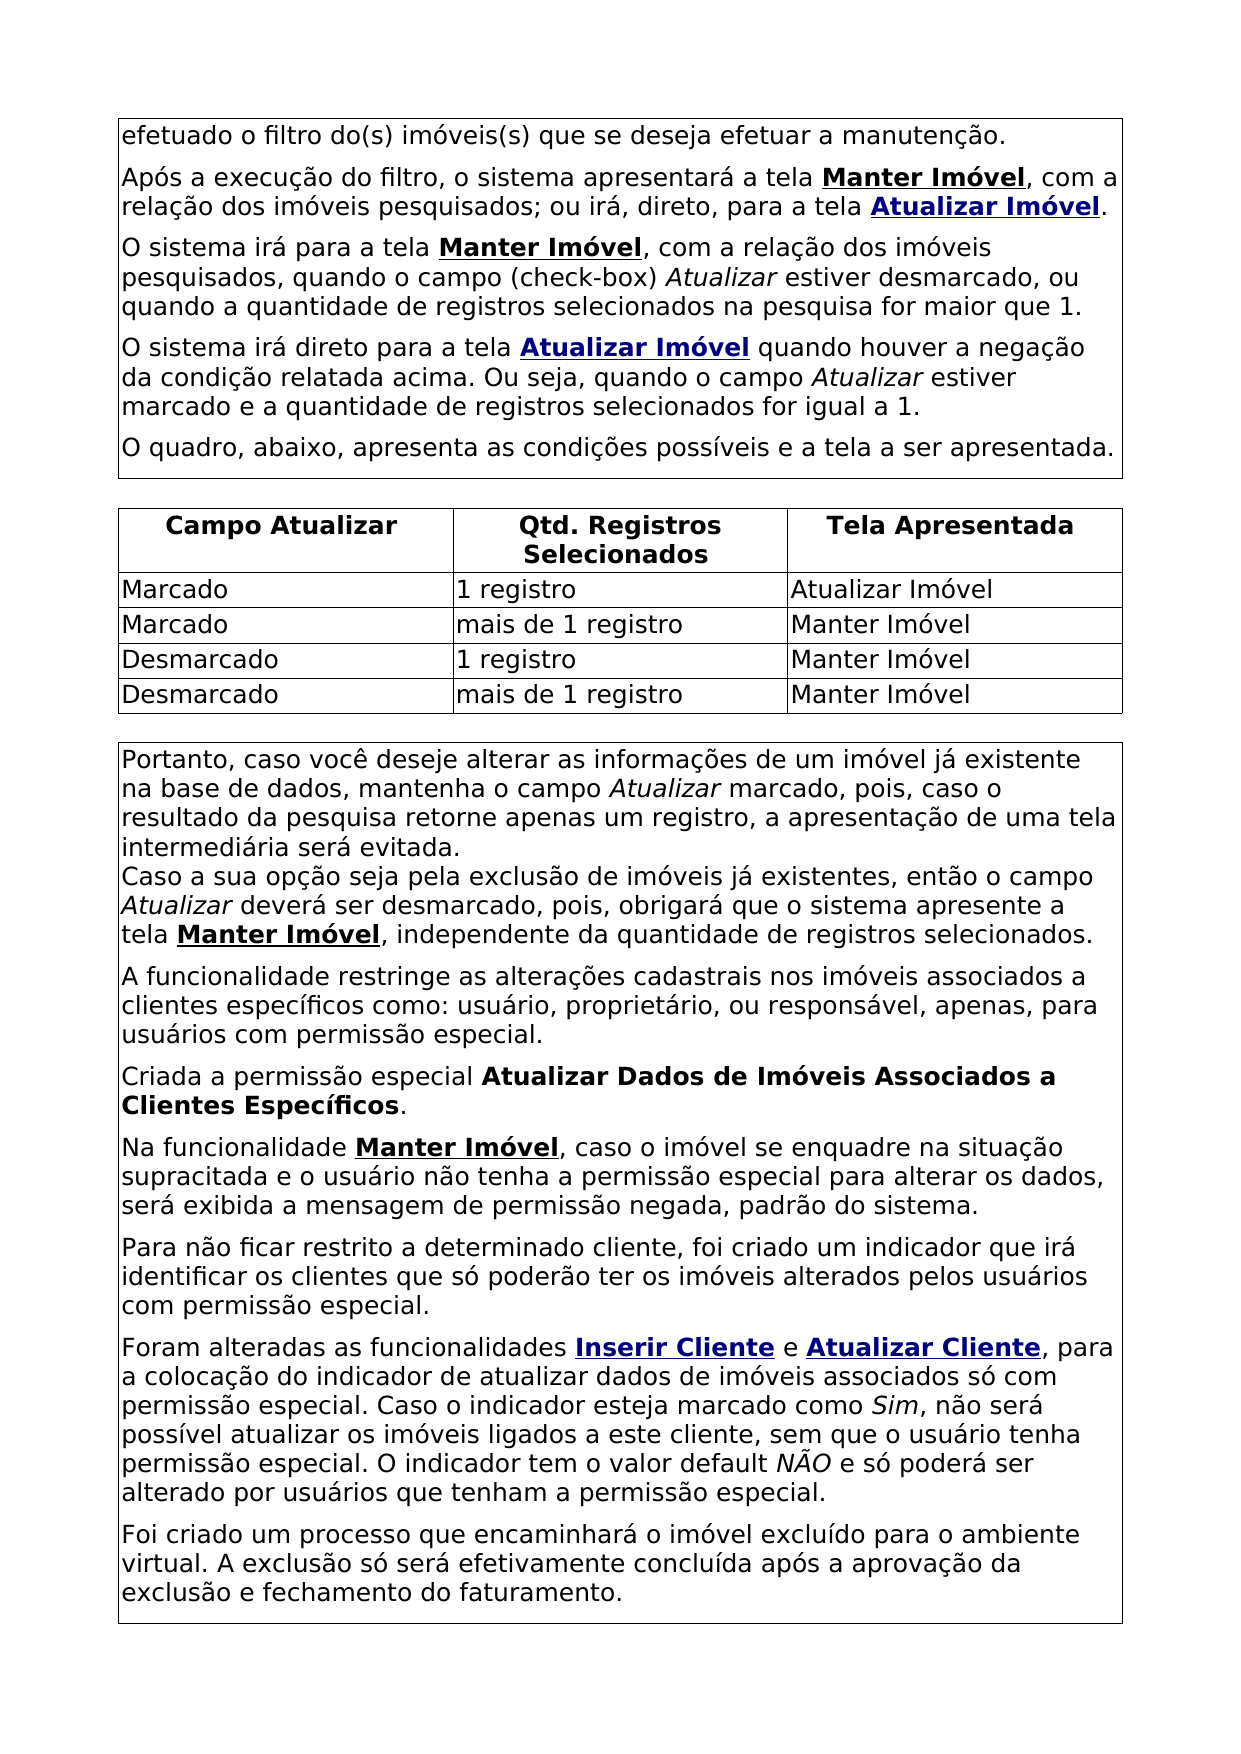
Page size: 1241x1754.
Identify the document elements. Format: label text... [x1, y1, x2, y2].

table_header Campo Atualizar [119, 509, 453, 572]
table_header efetuado o filtro do(s) imóveis(s) que se deseja efetuar a manutenção. Após a execução do filtro, o sistema apresentará a tela Manter Imóvel, com a relação dos imóveis pesquisados; ou irá, direto, para a tela Atualizar Imóvel. O sistema irá para a tela Manter Imóvel, com a relação dos imóveis pesquisados, quando o campo (check-box) Atualizar estiver desmarcado, ou quando a quantidade de registros selecionados na pesquisa for maior que 1. O sistema irá direto para a tela Atualizar Imóvel quando houver a negação da condição relatada acima. Ou seja, quando o campo Atualizar estiver marcado e a quantidade de registros selecionados for igual a 1. O quadro, abaixo, apresenta as condições possíveis e a tela a ser apresentada. [119, 119, 1122, 478]
table_cell Desmarcado [119, 679, 453, 713]
table_cell Manter Imóvel [788, 679, 1122, 713]
table_cell Manter Imóvel [788, 644, 1122, 677]
table_cell Manter Imóvel [788, 608, 1122, 642]
table_cell Marcado [119, 608, 453, 642]
table_cell Desmarcado [119, 644, 453, 677]
table_header Qtd. Registros Selecionados [454, 509, 787, 572]
table_header Tela Apresentada [788, 509, 1122, 572]
table_header Portanto, caso você deseje alterar as informações de um imóvel já existente na base de dados, mantenha o campo Atualizar marcado, pois, caso o resultado da pesquisa retorne apenas um registro, a apresentação de uma tela intermediária será evitada. Caso a sua opção seja pela exclusão de imóveis já existentes, então o campo Atualizar deverá ser desmarcado, pois, obrigará que o sistema apresente a tela Manter Imóvel, independente da quantidade de registros selecionados. A funcionalidade restringe as alterações cadastrais nos imóveis associados a clientes específicos como: usuário, proprietário, ou responsável, apenas, para usuários com permissão especial. Criada a permissão especial Atualizar Dados de Imóveis Associados a Clientes Específicos. Na funcionalidade Manter Imóvel, caso o imóvel se enquadre na situação supracitada e o usuário não tenha a permissão especial para alterar os dados, será exibida a mensagem de permissão negada, padrão do sistema. Para não ficar restrito a determinado cliente, foi criado um indicador que irá identificar os clientes que só poderão ter os imóveis alterados pelos usuários com permissão especial. Foram alteradas as funcionalidades Inserir Cliente e Atualizar Cliente, para a colocação do indicador de atualizar dados de imóveis associados só com permissão especial. Caso o indicador esteja marcado como Sim, não será possível atualizar os imóveis ligados a este cliente, sem que o usuário tenha permissão especial. O indicador tem o valor default NÃO e só poderá ser alterado por usuários que tenham a permissão especial. Foi criado um processo que encaminhará o imóvel excluído para o ambiente virtual. A exclusão só será efetivamente concluída após a aprovação da exclusão e fechamento do faturamento. [119, 743, 1122, 1623]
table_cell 1 registro [454, 573, 787, 607]
table_cell Marcado [119, 573, 453, 607]
table_cell mais de 1 registro [454, 608, 787, 642]
table_cell mais de 1 registro [454, 679, 787, 713]
table_cell Atualizar Imóvel [788, 573, 1122, 607]
table_cell 1 registro [454, 644, 787, 677]
